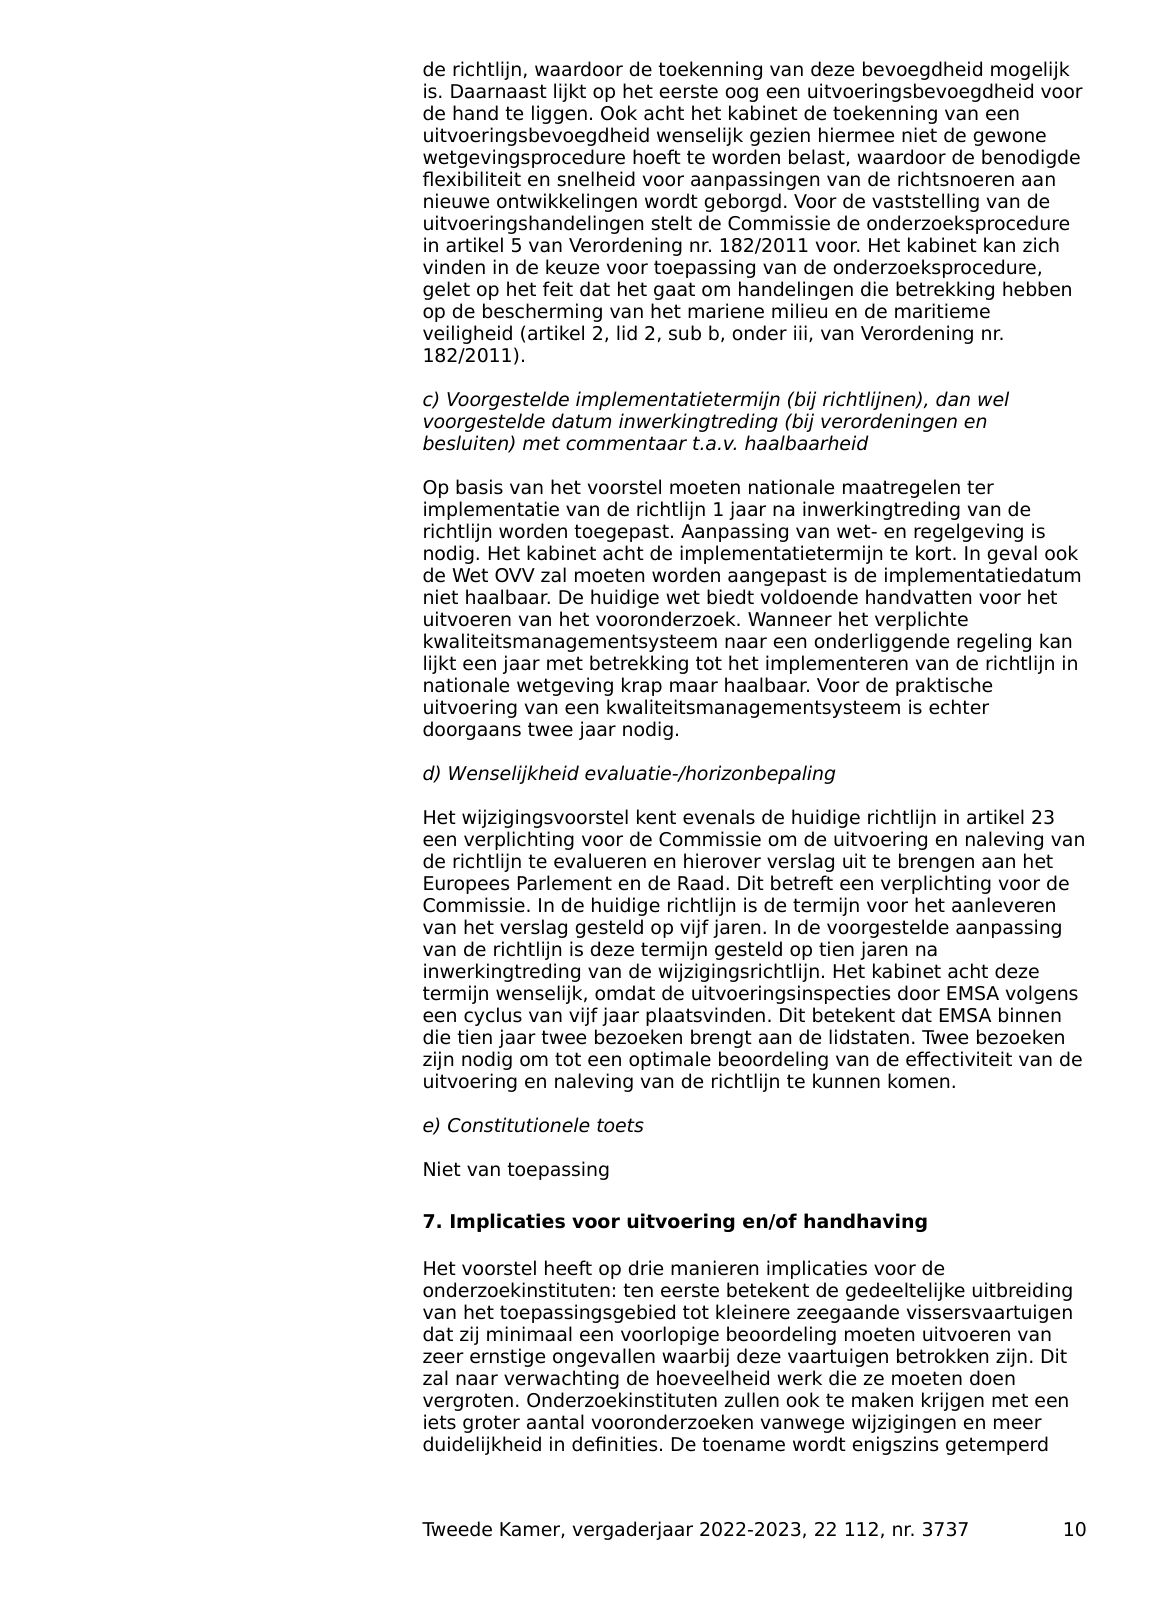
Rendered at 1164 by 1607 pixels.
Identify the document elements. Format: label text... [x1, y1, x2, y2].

text Het voorstel heeft op drie manieren implicaties voor de onderzoekinstituten: ten eerste betekent de gedeeltelijke uitbreiding van het toepassingsgebied tot kleinere zeegaande vissersvaartuigen dat zij minimaal een voorlopige beoordeling moeten uitvoeren van zeer ernstige ongevallen waarbij deze vaartuigen betrokken zijn. Dit zal naar verwachting de hoeveelheid werk die ze moeten doen vergroten. Onderzoekinstituten zullen ook te maken krijgen met een iets groter aantal vooronderzoeken vanwege wijzigingen en meer duidelijkheid in definities. De toename wordt enigszins getemperd [422, 1258, 1087, 1456]
subtitle e) Constitutionele toets [422, 1115, 1087, 1137]
subtitle 7. Implicaties voor uitvoering en/of handhaving [422, 1211, 1087, 1233]
text de richtlijn, waardoor de toekenning van deze bevoegdheid mogelijk is. Daarnaast lijkt op het eerste oog een uitvoeringsbevoegdheid voor de hand te liggen. Ook acht het kabinet de toekenning van een uitvoeringsbevoegdheid wenselijk gezien hiermee niet de gewone wetgevingsprocedure hoeft te worden belast, waardoor de benodigde flexibiliteit en snelheid voor aanpassingen van de richtsnoeren aan nieuwe ontwikkelingen wordt geborgd. Voor de vaststelling van de uitvoeringshandelingen stelt de Commissie de onderzoeksprocedure in artikel 5 van Verordening nr. 182/2011 voor. Het kabinet kan zich vinden in de keuze voor toepassing van de onderzoeksprocedure, gelet op het feit dat het gaat om handelingen die betrekking hebben op de bescherming van het mariene milieu en de maritieme veiligheid (artikel 2, lid 2, sub b, onder iii, van Verordening nr. 182/2011). [422, 59, 1087, 367]
text Niet van toepassing [422, 1159, 1087, 1181]
subtitle d) Wenselijkheid evaluatie-/horizonbepaling [422, 763, 1087, 785]
subtitle c) Voorgestelde implementatietermijn (bij richtlijnen), dan wel voorgestelde datum inwerkingtreding (bij verordeningen en besluiten) met commentaar t.a.v. haalbaarheid [422, 389, 1087, 455]
text Het wijzigingsvoorstel kent evenals de huidige richtlijn in artikel 23 een verplichting voor de Commissie om de uitvoering en naleving van de richtlijn te evalueren en hierover verslag uit te brengen aan het Europees Parlement en de Raad. Dit betreft een verplichting voor de Commissie. In de huidige richtlijn is de termijn voor het aanleveren van het verslag gesteld op vijf jaren. In de voorgestelde aanpassing van de richtlijn is deze termijn gesteld op tien jaren na inwerkingtreding van de wijzigingsrichtlijn. Het kabinet acht deze termijn wenselijk, omdat de uitvoeringsinspecties door EMSA volgens een cyclus van vijf jaar plaatsvinden. Dit betekent dat EMSA binnen die tien jaar twee bezoeken brengt aan de lidstaten. Twee bezoeken zijn nodig om tot een optimale beoordeling van de effectiviteit van de uitvoering en naleving van de richtlijn te kunnen komen. [422, 807, 1087, 1093]
text Op basis van het voorstel moeten nationale maatregelen ter implementatie van de richtlijn 1 jaar na inwerkingtreding van de richtlijn worden toegepast. Aanpassing van wet- en regelgeving is nodig. Het kabinet acht de implementatietermijn te kort. In geval ook de Wet OVV zal moeten worden aangepast is de implementatiedatum niet haalbaar. De huidige wet biedt voldoende handvatten voor het uitvoeren van het vooronderzoek. Wanneer het verplichte kwaliteitsmanagementsysteem naar een onderliggende regeling kan lijkt een jaar met betrekking tot het implementeren van de richtlijn in nationale wetgeving krap maar haalbaar. Voor de praktische uitvoering van een kwaliteitsmanagementsysteem is echter doorgaans twee jaar nodig. [422, 477, 1087, 741]
